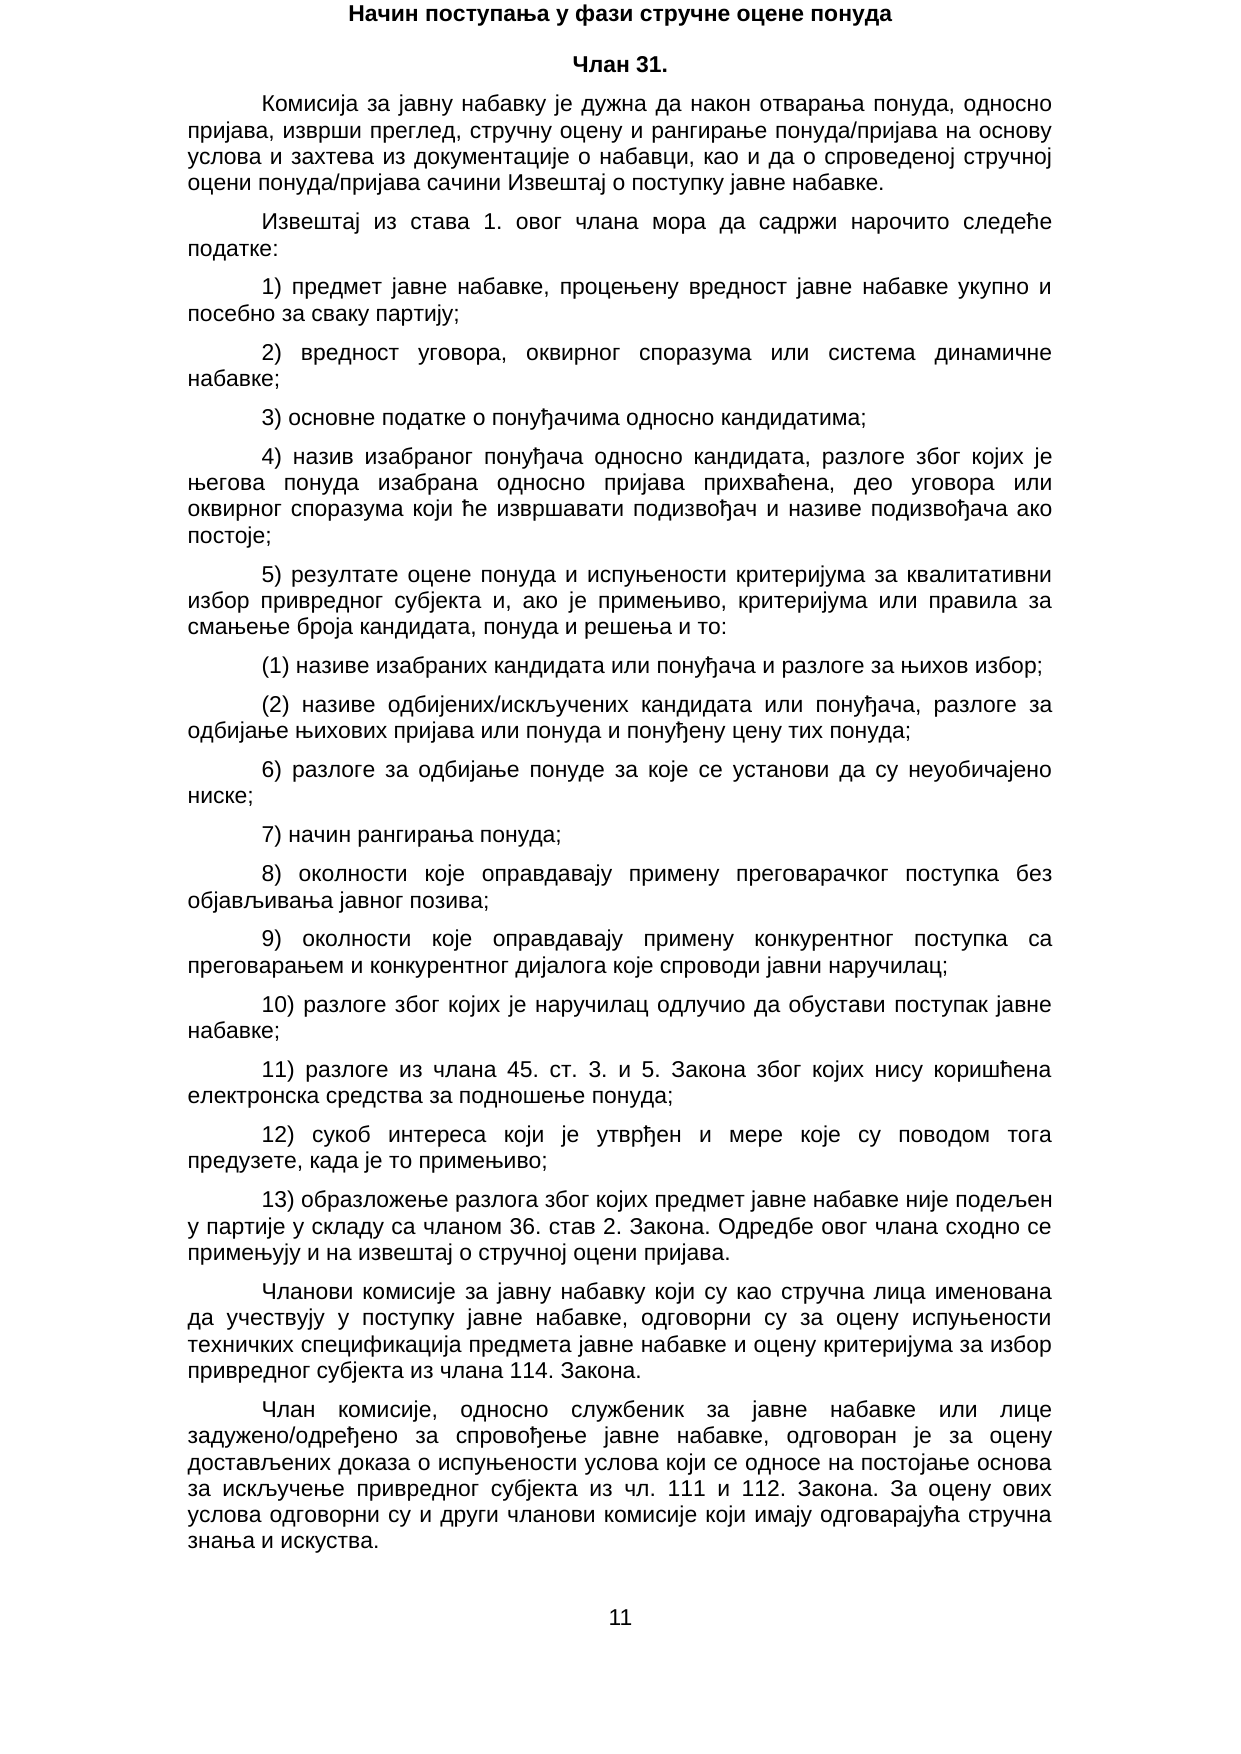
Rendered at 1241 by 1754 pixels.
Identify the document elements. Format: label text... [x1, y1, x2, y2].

text 6) разлоге за одбијање понуде за које се установи да су неуобичајено ниске; [187, 756, 1053, 809]
text 9) околности које оправдавају примену конкурентног поступка са преговарањем и конкурентног дијалога које спроводи јавни наручилац; [187, 925, 1053, 978]
text (2) називе одбијених/искључених кандидата или понуђача, разлоге за одбијање њихових пријава или понуда и понуђену цену тих понуда; [187, 691, 1053, 744]
text 3) основне податке о понуђачима односно кандидатима; [187, 404, 1053, 430]
text 4) назив изабраног понуђача односно кандидата, разлоге због којих је његова понуда изабрана односно пријава прихваћена, део уговора или оквирног споразума који ће извршавати подизвођач и називе подизвођача ако постоје; [187, 443, 1053, 548]
text Члан комисије, односно службеник за јавне набавке или лице задужено/одређено за спровођење јавне набавке, одговоран је за оцену достављених доказа о испуњености услова који се односе на постојање основа за искључење привредног субјекта из чл. 111 и 112. Закона. За оцену ових услова одговорни су и други чланови комисије који имају одговарајућа стручна знања и искуства. [187, 1396, 1053, 1554]
text 10) разлоге због којих је наручилац одлучио да обустави поступак јавне набавке; [187, 991, 1053, 1043]
text Начин поступања у фази стручне оцене понуда [187, 0, 1053, 26]
text 12) сукоб интереса који је утврђен и мере које су поводом тога предузете, када је то примењиво; [187, 1121, 1053, 1174]
text 11) разлоге из члана 45. ст. 3. и 5. Закона због којих нису коришћена електронска средства за подношење понуда; [187, 1056, 1053, 1108]
text 7) начин рангирања понуда; [187, 821, 1053, 848]
text Чланови комисије за јавну набавку који су као стручна лица именована да учествују у поступку јавне набавке, одговорни су за оцену испуњености техничких спецификација предмета јавне набавке и оцену критеријума за избор привредног субјекта из члана 114. Закона. [187, 1278, 1053, 1383]
text (1) називе изабраних кандидата или понуђача и разлоге за њихов избор; [187, 652, 1053, 678]
text Члан 31. [187, 51, 1053, 78]
text 5) резултате оцене понуда и испуњености критеријума за квалитативни избор привредног субјекта и, ако је примењиво, критеријума или правила за смањење броја кандидата, понуда и решења и то: [187, 561, 1053, 639]
text 8) околности које оправдавају примену преговарачког поступка без објављивања јавног позива; [187, 860, 1053, 913]
text 2) вредност уговора, оквирног споразума или система динамичне набавке; [187, 338, 1053, 391]
text 13) образложење разлога због којих предмет јавне набавке није подељен у партије у складу са чланом 36. став 2. Закона. Одредбе овог члана сходно се примењују и на извештај о стручној оцени пријава. [187, 1186, 1053, 1265]
text 1) предмет јавне набавке, процењену вредност јавне набавке укупно и посебно за сваку партију; [187, 273, 1053, 326]
text Извештај из става 1. овог члана мора да садржи нарочито следеће податке: [187, 208, 1053, 261]
text Комисија за јавну набавку је дужна да након отварања понуда, односно пријава, изврши преглед, стручну оцену и рангирање понуда/пријава на основу услова и захтева из документације о набавци, као и да о спроведеној стручној оцени понуда/пријава сачини Извештај о поступку јавне набавке. [187, 90, 1053, 196]
